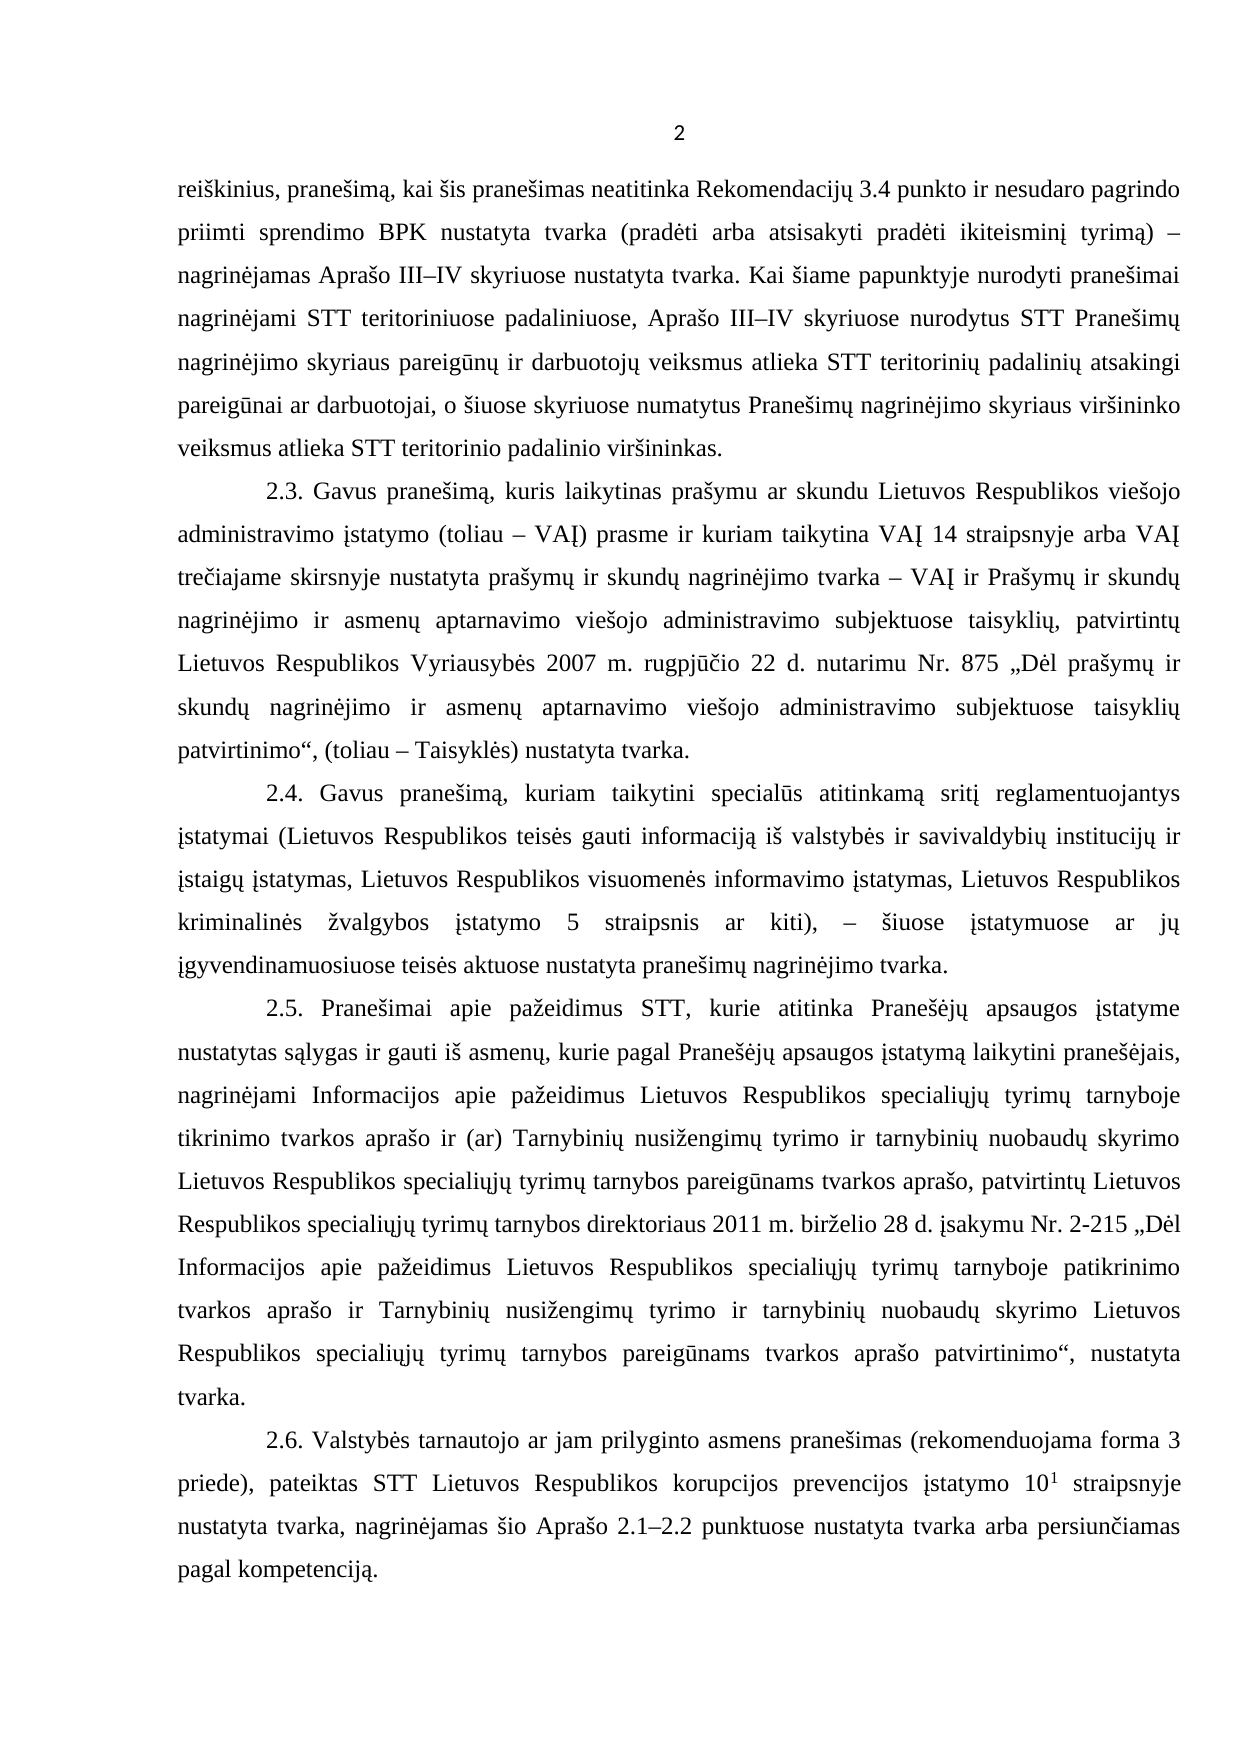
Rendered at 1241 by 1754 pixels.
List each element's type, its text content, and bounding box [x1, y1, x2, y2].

text 2.3. Gavus pranešimą, kuris laikytinas prašymu ar skundu Lietuvos Respublikos viešojo administravimo įstatymo (toliau – VAĮ) prasme ir kuriam taikytina VAĮ 14 straipsnyje arba VAĮ trečiajame skirsnyje nustatyta prašymų ir skundų nagrinėjimo tvarka – VAĮ ir Prašymų ir skundų nagrinėjimo ir asmenų aptarnavimo viešojo administravimo subjektuose taisyklių, patvirtintų Lietuvos Respublikos Vyriausybės 2007 m. rugpjūčio 22 d. nutarimu Nr. 875 „Dėl prašymų ir skundų nagrinėjimo ir asmenų aptarnavimo viešojo administravimo subjektuose taisyklių patvirtinimo“, (toliau – Taisyklės) nustatyta tvarka. [177, 476, 1181, 763]
text 2.6. Valstybės tarnautojo ar jam prilyginto asmens pranešimas (rekomenduojama forma 3 priede), pateiktas STT Lietuvos Respublikos korupcijos prevencijos įstatymo 101 straipsnyje nustatyta tvarka, nagrinėjamas šio Aprašo 2.1–2.2 punktuose nustatyta tvarka arba persiunčiamas pagal kompetenciją. [177, 1425, 1181, 1583]
text reiškinius, pranešimą, kai šis pranešimas neatitinka Rekomendacijų 3.4 punkto ir nesudaro pagrindo priimti sprendimo BPK nustatyta tvarka (pradėti arba atsisakyti pradėti ikiteisminį tyrimą) – nagrinėjamas Aprašo III–IV skyriuose nustatyta tvarka. Kai šiame papunktyje nurodyti pranešimai nagrinėjami STT teritoriniuose padaliniuose, Aprašo III–IV skyriuose nurodytus STT Pranešimų nagrinėjimo skyriaus pareigūnų ir darbuotojų veiksmus atlieka STT teritorinių padalinių atsakingi pareigūnai ar darbuotojai, o šiuose skyriuose numatytus Pranešimų nagrinėjimo skyriaus viršininko veiksmus atlieka STT teritorinio padalinio viršininkas. [177, 174, 1181, 462]
text 2.4. Gavus pranešimą, kuriam taikytini specialūs atitinkamą sritį reglamentuojantys įstatymai (Lietuvos Respublikos teisės gauti informaciją iš valstybės ir savivaldybių institucijų ir įstaigų įstatymas, Lietuvos Respublikos visuomenės informavimo įstatymas, Lietuvos Respublikos kriminalinės žvalgybos įstatymo 5 straipsnis ar kiti), – šiuose įstatymuose ar jų įgyvendinamuosiuose teisės aktuose nustatyta pranešimų nagrinėjimo tvarka. [177, 778, 1181, 979]
text 2.5. Pranešimai apie pažeidimus STT, kurie atitinka Pranešėjų apsaugos įstatyme nustatytas sąlygas ir gauti iš asmenų, kurie pagal Pranešėjų apsaugos įstatymą laikytini pranešėjais, nagrinėjami Informacijos apie pažeidimus Lietuvos Respublikos specialiųjų tyrimų tarnyboje tikrinimo tvarkos aprašo ir (ar) Tarnybinių nusižengimų tyrimo ir tarnybinių nuobaudų skyrimo Lietuvos Respublikos specialiųjų tyrimų tarnybos pareigūnams tvarkos aprašo, patvirtintų Lietuvos Respublikos specialiųjų tyrimų tarnybos direktoriaus 2011 m. birželio 28 d. įsakymu Nr. 2-215 „Dėl Informacijos apie pažeidimus Lietuvos Respublikos specialiųjų tyrimų tarnyboje patikrinimo tvarkos aprašo ir Tarnybinių nusižengimų tyrimo ir tarnybinių nuobaudų skyrimo Lietuvos Respublikos specialiųjų tyrimų tarnybos pareigūnams tvarkos aprašo patvirtinimo“, nustatyta tvarka. [177, 993, 1181, 1410]
